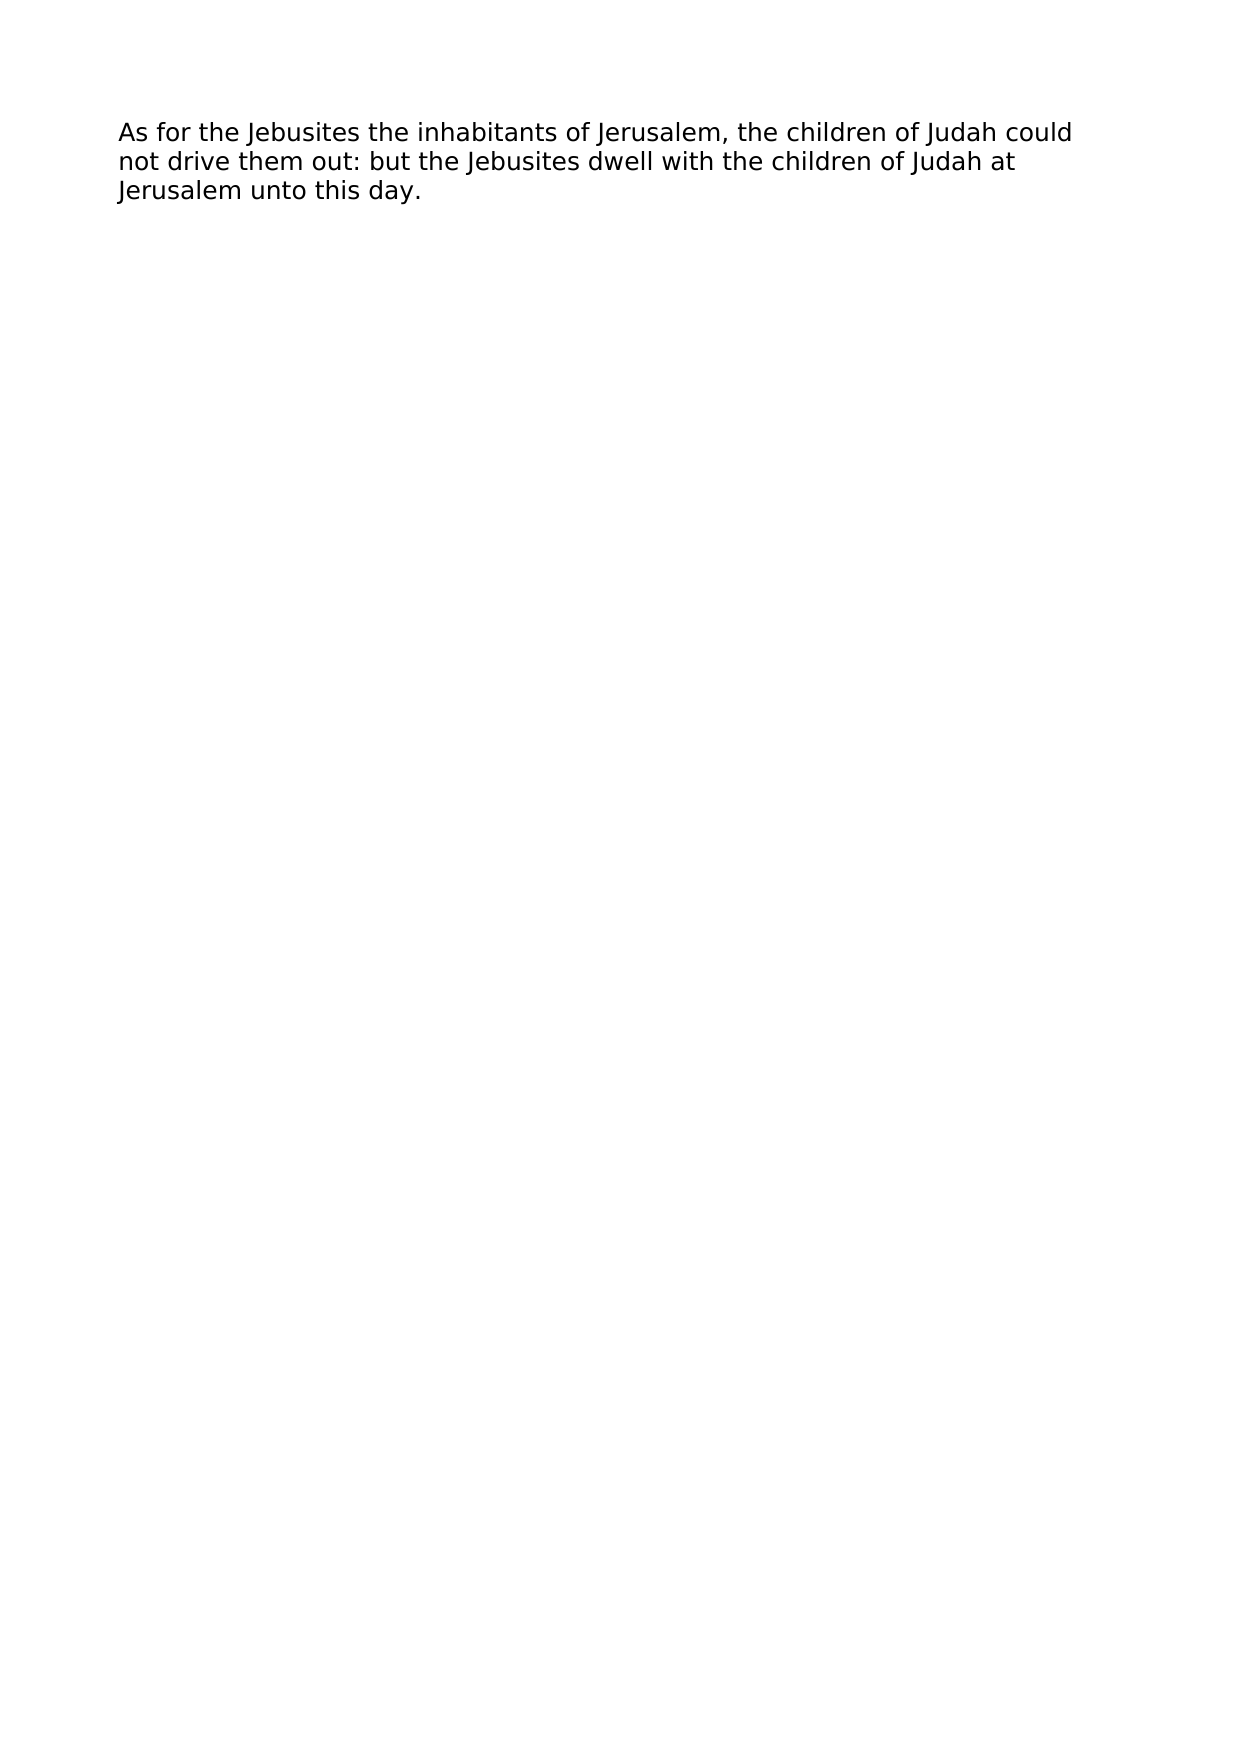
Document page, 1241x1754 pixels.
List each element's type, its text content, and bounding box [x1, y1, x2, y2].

text As for the Jebusites the inhabitants of Jerusalem, the children of Judah could not drive them out: but the Jebusites dwell with the children of Judah at Jerusalem unto this day. [118, 118, 1122, 206]
